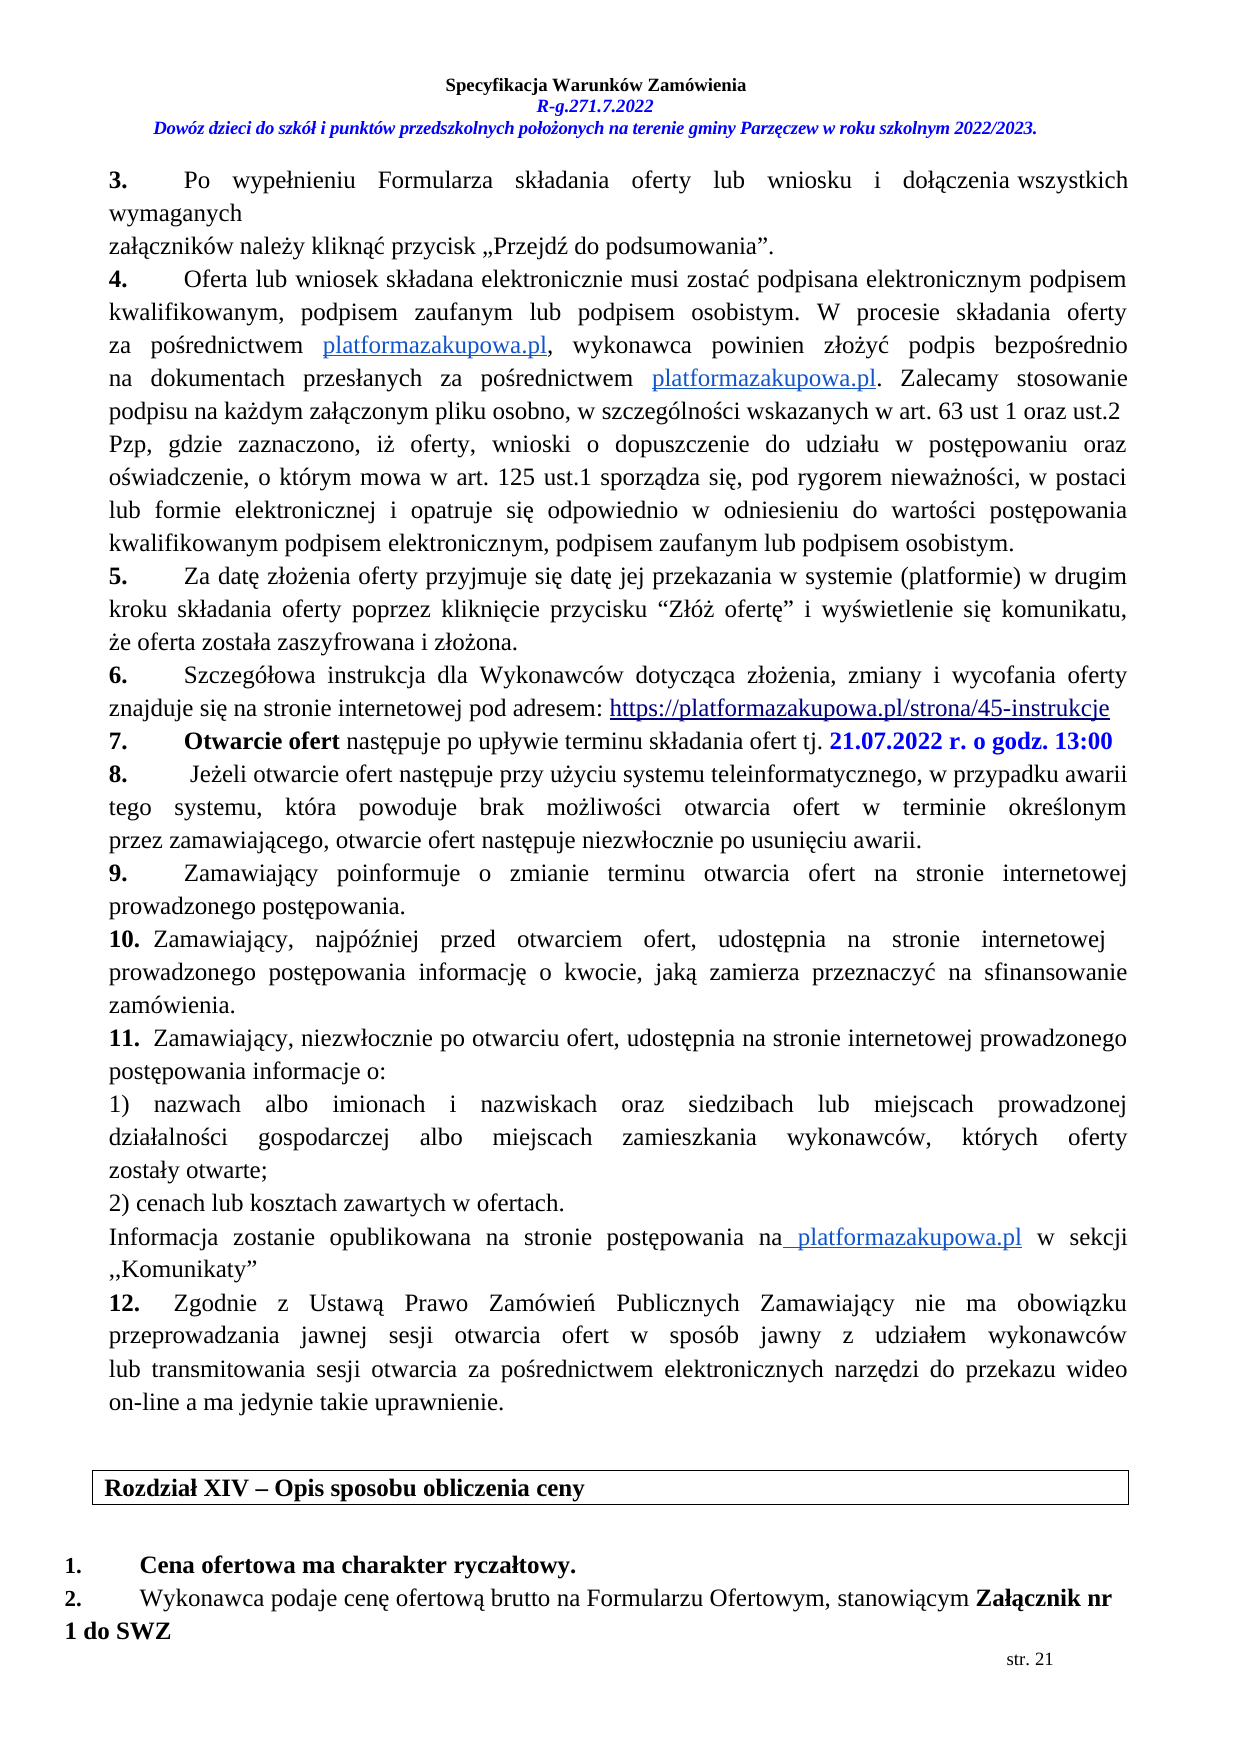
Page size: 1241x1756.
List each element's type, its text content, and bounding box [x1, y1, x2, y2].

list Za datę złożenia oferty przyjmuje się datę jej przekazania w systemie (platformie) w drugim kroku składania oferty poprzez kliknięcie przycisku “Złóż ofertę” i wyświetlenie się komunikatu, że oferta została zaszyfrowana i złożona. [109, 561, 1128, 656]
list Wykonawca podaje cenę ofertową brutto na Formularzu Ofertowym, stanowiącym Załącznik nr 1 do SWZ [64, 1583, 1113, 1644]
text Rozdział XIV – Opis sposobu obliczenia ceny [104, 1473, 1128, 1502]
list Zgodnie z Ustawą Prawo Zamówień Publicznych Zamawiający nie ma obowiązku przeprowadzania jawnej sesji otwarcia ofert w sposób jawny z udziałem wykonawców lub transmitowania sesji otwarcia za pośrednictwem elektronicznych narzędzi do przekazu wideo on-line a ma jedynie takie uprawnienie. [109, 1288, 1128, 1415]
list Zamawiający, najpóźniej przed otwarciem ofert, udostępnia na stronie internetowej prowadzonego postępowania informację o kwocie, jaką zamierza przeznaczyć na sfinansowanie zamówienia. [109, 924, 1128, 1019]
text Informacja zostanie opublikowana na stronie postępowania na platformazakupowa.pl w sekcji ,,Komunikaty” [109, 1222, 1128, 1283]
list Zamawiający, niezwłocznie po otwarciu ofert, udostępnia na stronie internetowej prowadzonego postępowania informacje o: [109, 1023, 1128, 1085]
list Szczegółowa instrukcja dla Wykonawców dotycząca złożenia, zmiany i wycofania oferty znajduje się na stronie internetowej pod adresem: https://platformazakupowa.pl/strona/45-instrukcje [109, 660, 1128, 722]
list Jeżeli otwarcie ofert następuje przy użyciu systemu teleinformatycznego, w przypadku awarii tego systemu, która powoduje brak możliwości otwarcia ofert w terminie określonym przez zamawiającego, otwarcie ofert następuje niezwłocznie po usunięciu awarii. [109, 759, 1128, 854]
text 1) nazwach albo imionach i nazwiskach oraz siedzibach lub miejscach prowadzonej działalności gospodarczej albo miejscach zamieszkania wykonawców, których oferty zostały otwarte; [109, 1089, 1128, 1184]
text 2) cenach lub kosztach zawartych w ofertach. [109, 1188, 1128, 1217]
list Po wypełnieniu Formularza składania oferty lub wniosku i dołączenia wszystkich wymaganych załączników należy kliknąć przycisk „Przejdź do podsumowania”. [109, 165, 1128, 260]
list Zamawiający poinformuje o zmianie terminu otwarcia ofert na stronie internetowej prowadzonego postępowania. [109, 858, 1128, 920]
list Otwarcie ofert następuje po upływie terminu składania ofert tj. 21.07.2022 r. o godz. 13:00 [109, 726, 1128, 755]
list Cena ofertowa ma charakter ryczałtowy. [64, 1550, 1113, 1578]
list Oferta lub wniosek składana elektronicznie musi zostać podpisana elektronicznym podpisem kwalifikowanym, podpisem zaufanym lub podpisem osobistym. W procesie składania oferty za pośrednictwem platformazakupowa.pl, wykonawca powinien złożyć podpis bezpośrednio na dokumentach przesłanych za pośrednictwem platformazakupowa.pl. Zalecamy stosowanie podpisu na każdym załączonym pliku osobno, w szczególności wskazanych w art. 63 ust 1 oraz ust.2 Pzp, gdzie zaznaczono, iż oferty, wnioski o dopuszczenie do udziału w postępowaniu oraz oświadczenie, o którym mowa w art. 125 ust.1 sporządza się, pod rygorem nieważności, w postaci lub formie elektronicznej i opatruje się odpowiednio w odniesieniu do wartości postępowania kwalifikowanym podpisem elektronicznym, podpisem zaufanym lub podpisem osobistym. [109, 264, 1128, 557]
